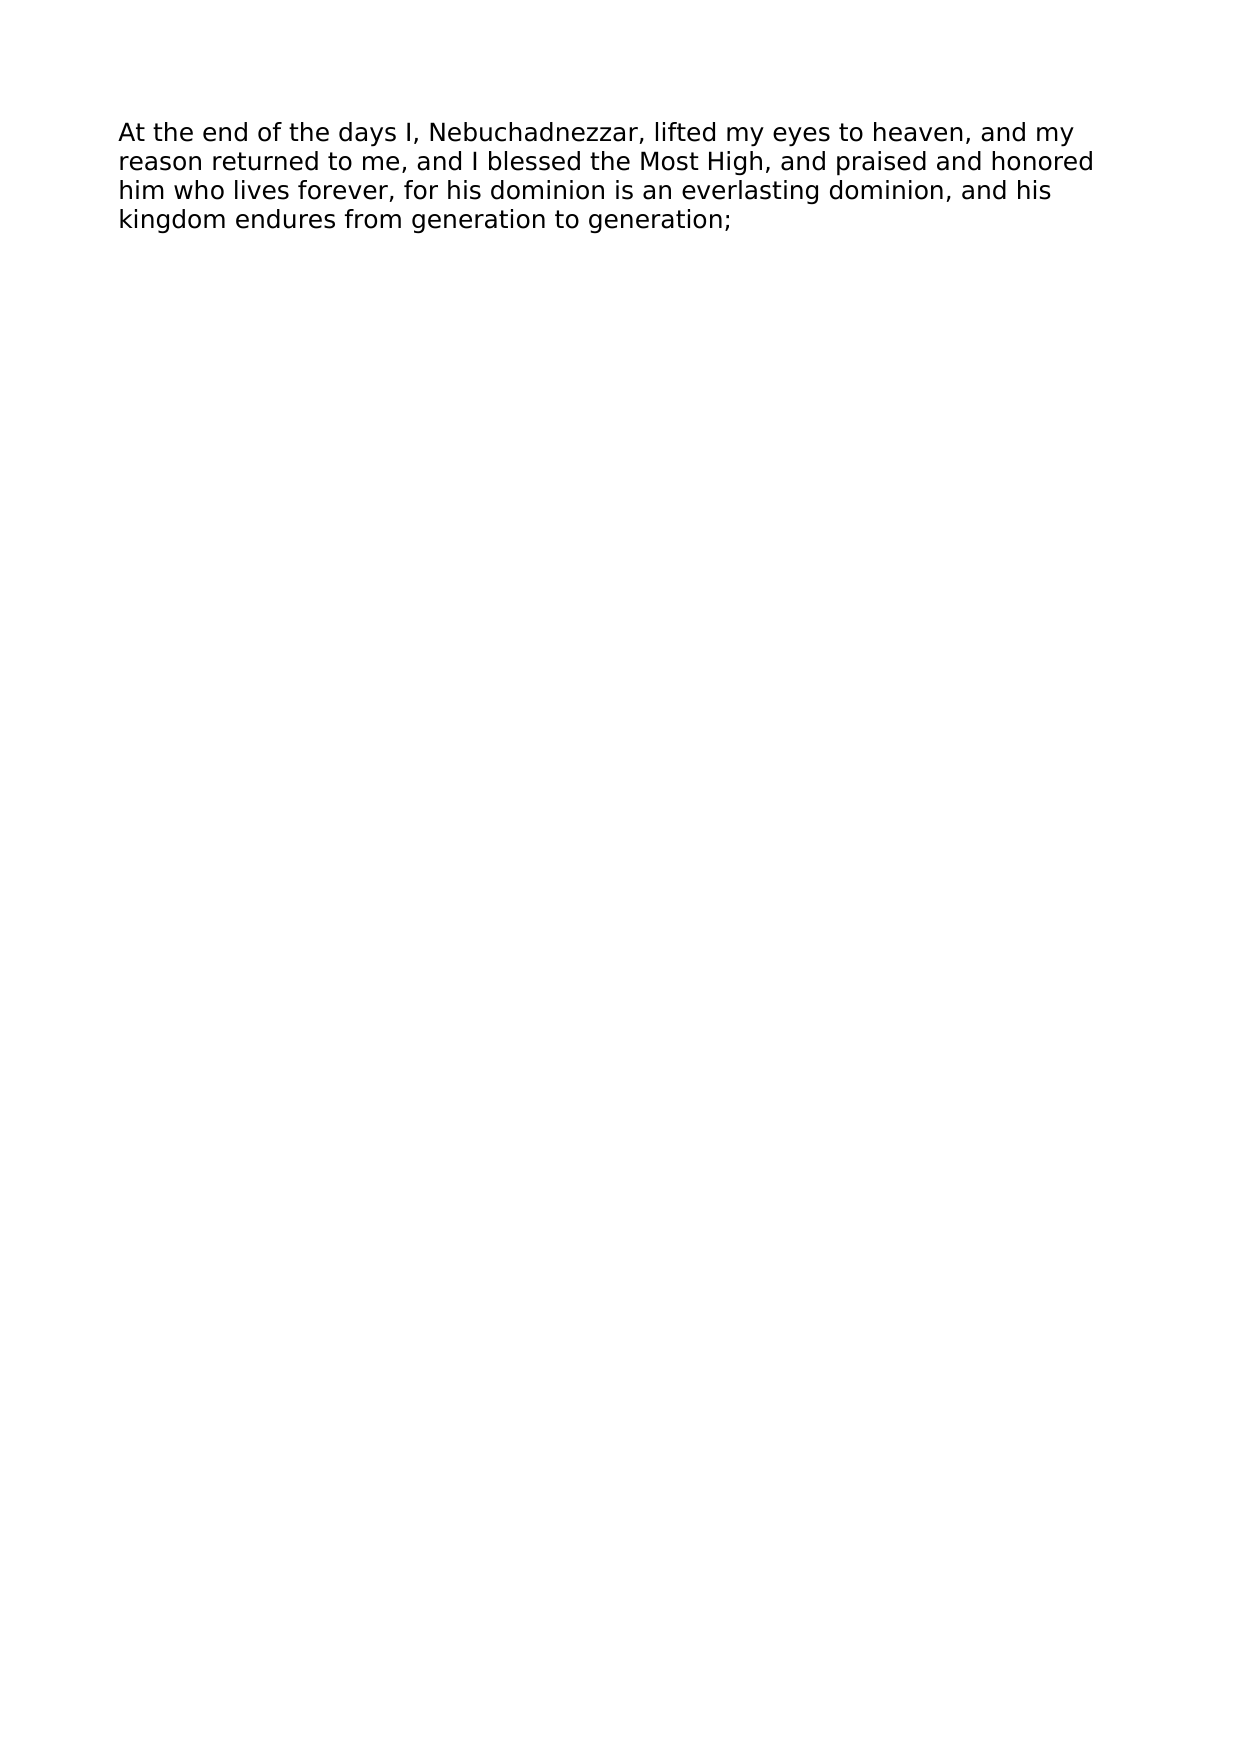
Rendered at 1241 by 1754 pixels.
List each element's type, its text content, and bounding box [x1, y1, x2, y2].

text At the end of the days I, Nebuchadnezzar, lifted my eyes to heaven, and my reason returned to me, and I blessed the Most High, and praised and honored him who lives forever, for his dominion is an everlasting dominion, and his kingdom endures from generation to generation; [118, 118, 1122, 235]
